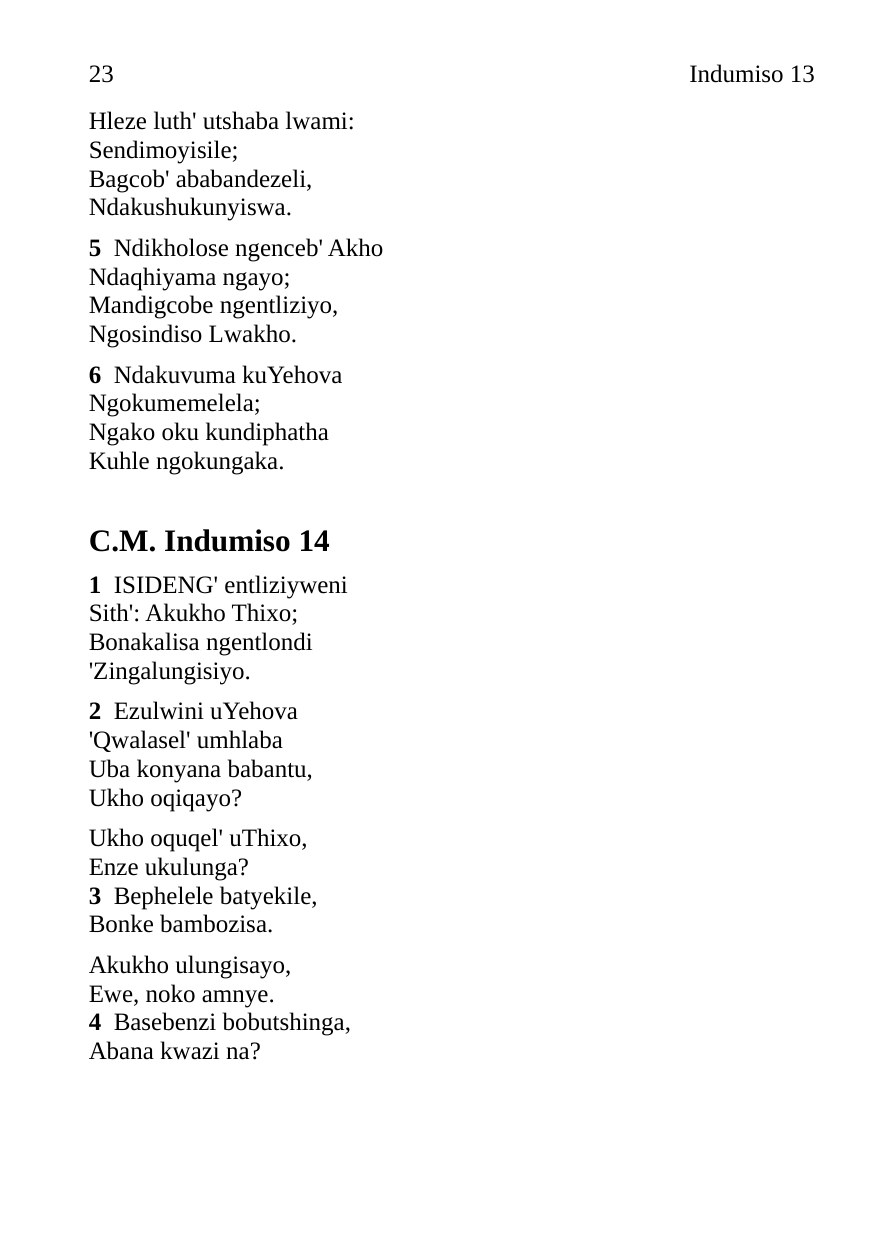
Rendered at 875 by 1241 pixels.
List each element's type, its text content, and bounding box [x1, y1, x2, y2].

text 1 ISIDENG' entliziyweni [88, 570, 815, 598]
text Bagcob' ababandezeli, [88, 164, 815, 192]
text Ngosindiso Lwakho. [88, 319, 815, 348]
text Uba konyana babantu, [88, 754, 815, 783]
text Hleze luth' utshaba lwami: [88, 106, 815, 135]
text Sith': Akukho Thixo; [88, 598, 815, 627]
text Kuhle ngokungaka. [88, 446, 815, 475]
text Sendimoyisile; [88, 135, 815, 164]
text 'Zingalungisiyo. [88, 656, 815, 685]
text Enze ukulunga? [88, 852, 815, 881]
text 6 Ndakuvuma kuYehova [88, 360, 815, 388]
text Ndakushukunyiswa. [88, 192, 815, 221]
text Ngokumemelela; [88, 388, 815, 417]
text 'Qwalasel' umhlaba [88, 725, 815, 754]
text Ukho oquqel' uThixo, [88, 823, 815, 852]
text Ewe, noko amnye. [88, 979, 815, 1007]
text Ndaqhiyama ngayo; [88, 262, 815, 291]
text Ngako oku kundiphatha [88, 417, 815, 446]
text 3 Bephelele batyekile, [88, 881, 815, 909]
text 4 Basebenzi bobutshinga, [88, 1007, 815, 1036]
text Akukho ulungisayo, [88, 950, 815, 979]
text Mandigcobe ngentliziyo, [88, 291, 815, 319]
text Abana kwazi na? [88, 1036, 815, 1065]
text Ukho oqiqayo? [88, 783, 815, 811]
text Bonke bambozisa. [88, 909, 815, 938]
text 5 Ndikholose ngenceb' Akho [88, 233, 815, 262]
text Bonakalisa ngentlondi [88, 627, 815, 656]
text C.M. Indumiso 14 [88, 522, 815, 558]
text 2 Ezulwini uYehova [88, 696, 815, 725]
